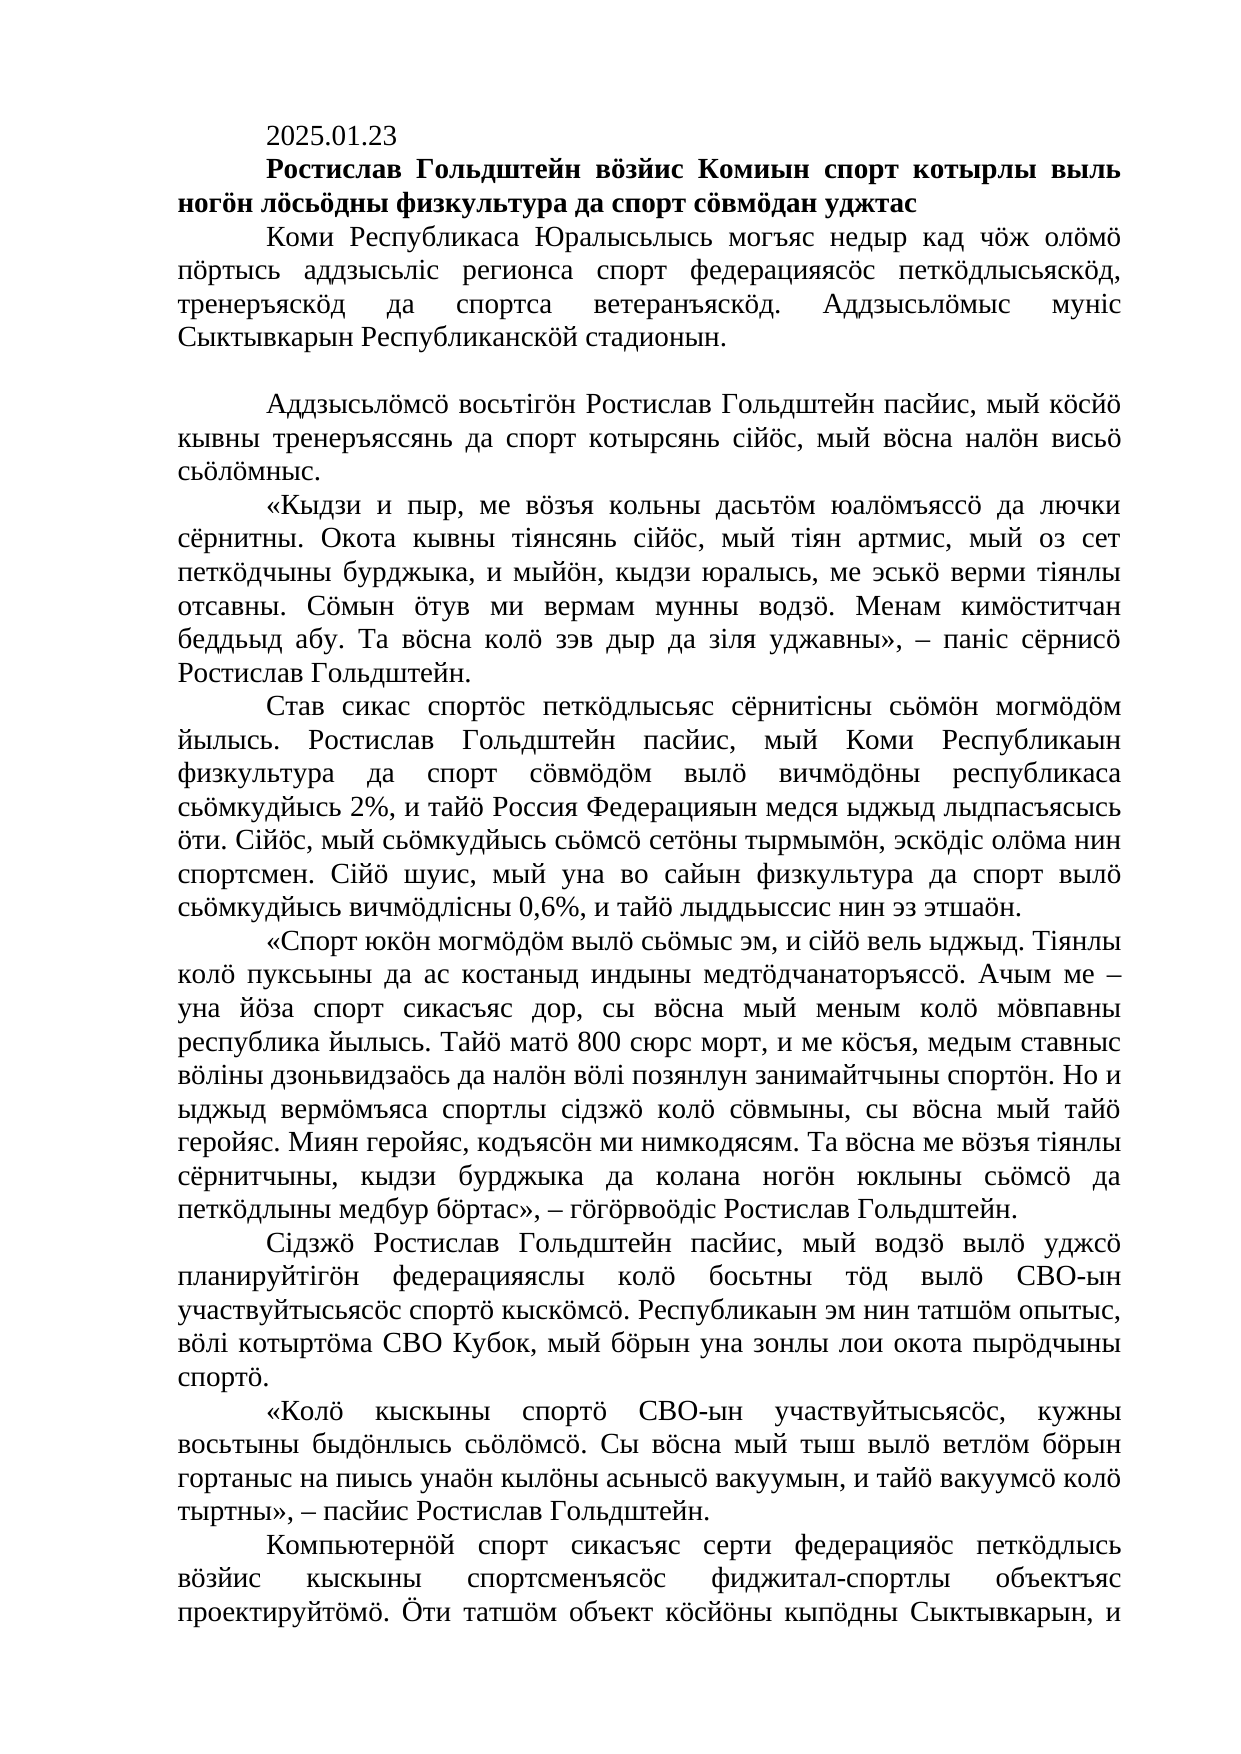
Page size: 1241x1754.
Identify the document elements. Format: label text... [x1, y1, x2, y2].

text «Кыдзи и пыр, ме вӧзъя кольны дасьтӧм юалӧмъяссӧ да лючки сёрнитны. Окота кывны тіянсянь сійӧс, мый тіян артмис, мый оз сет петкӧдчыны бурджыка, и мыйӧн, кыдзи юралысь, ме эськӧ верми тіянлы отсавны. Сӧмын ӧтув ми вермам мунны водзӧ. Менам кимӧститчан беддьыд абу. Та вӧсна колӧ зэв дыр да зіля уджавны», – паніс сёрнисӧ Ростислав Гольдштейн. [177, 487, 1122, 688]
text Коми Республикаса Юралысьлысь могъяс недыр кад чӧж олӧмӧ пӧртысь аддзысьліс регионса спорт федерацияясӧс петкӧдлысьяскӧд, тренеръяскӧд да спортса ветеранъяскӧд. Аддзысьлӧмыс муніс Сыктывкарын Республиканскӧй стадионын. [177, 219, 1122, 353]
text Аддзысьлӧмсӧ восьтігӧн Ростислав Гольдштейн пасйис, мый кӧсйӧ кывны тренеръяссянь да спорт котырсянь сійӧс, мый вӧсна налӧн висьӧ сьӧлӧмныс. [177, 386, 1122, 487]
text Компьютернӧй спорт сикасъяс серти федерацияӧс петкӧдлысь вӧзйис кыскыны спортсменъясӧс фиджитал-спортлы объектъяс проектируйтӧмӧ. Ӧти татшӧм объект кӧсйӧны кыпӧдны Сыктывкарын, и [177, 1527, 1122, 1627]
text 2025.01.23 [177, 118, 1122, 152]
text «Колӧ кыскыны спортӧ СВО-ын участвуйтысьясӧс, кужны восьтыны быдӧнлысь сьӧлӧмсӧ. Сы вӧсна мый тыш вылӧ ветлӧм бӧрын гортаныс на пиысь унаӧн кылӧны асьнысӧ вакуумын, и тайӧ вакуумсӧ колӧ тыртны», – пасйис Ростислав Гольдштейн. [177, 1393, 1122, 1527]
text «Спорт юкӧн могмӧдӧм вылӧ сьӧмыс эм, и сійӧ вель ыджыд. Тіянлы колӧ пуксьыны да ас костаныд индыны медтӧдчанаторъяссӧ. Ачым ме – уна йӧза спорт сикасъяс дор, сы вӧсна мый меным колӧ мӧвпавны республика йылысь. Тайӧ матӧ 800 сюрс морт, и ме кӧсъя, медым ставныс вӧліны дзоньвидзаӧсь да налӧн вӧлі позянлун занимайтчыны спортӧн. Но и ыджыд вермӧмъяса спортлы сідзжӧ колӧ сӧвмыны, сы вӧсна мый тайӧ геройяс. Миян геройяс, кодъясӧн ми нимкодясям. Та вӧсна ме вӧзъя тіянлы сёрнитчыны, кыдзи бурджыка да колана ногӧн юклыны сьӧмсӧ да петкӧдлыны медбур бӧртас», – гӧгӧрвоӧдіс Ростислав Гольдштейн. [177, 923, 1122, 1225]
text Ростислав Гольдштейн вӧзйис Комиын спорт котырлы выль ногӧн лӧсьӧдны физкультура да спорт сӧвмӧдан уджтас [177, 152, 1122, 219]
text Став сикас спортӧс петкӧдлысьяс сёрнитісны сьӧмӧн могмӧдӧм йылысь. Ростислав Гольдштейн пасйис, мый Коми Республикаын физкультура да спорт сӧвмӧдӧм вылӧ вичмӧдӧны республикаса сьӧмкудйысь 2%, и тайӧ Россия Федерацияын медся ыджыд лыдпасъясысь ӧти. Сійӧс, мый сьӧмкудйысь сьӧмсӧ сетӧны тырмымӧн, эскӧдіс олӧма нин спортсмен. Сійӧ шуис, мый уна во сайын физкультура да спорт вылӧ сьӧмкудйысь вичмӧдлісны 0,6%, и тайӧ лыддьыссис нин эз этшаӧн. [177, 688, 1122, 923]
text Сідзжӧ Ростислав Гольдштейн пасйис, мый водзӧ вылӧ уджсӧ планируйтігӧн федерацияяслы колӧ босьтны тӧд вылӧ СВО-ын участвуйтысьясӧс спортӧ кыскӧмсӧ. Республикаын эм нин татшӧм опытыс, вӧлі котыртӧма СВО Кубок, мый бӧрын уна зонлы лои окота пырӧдчыны спортӧ. [177, 1225, 1122, 1393]
